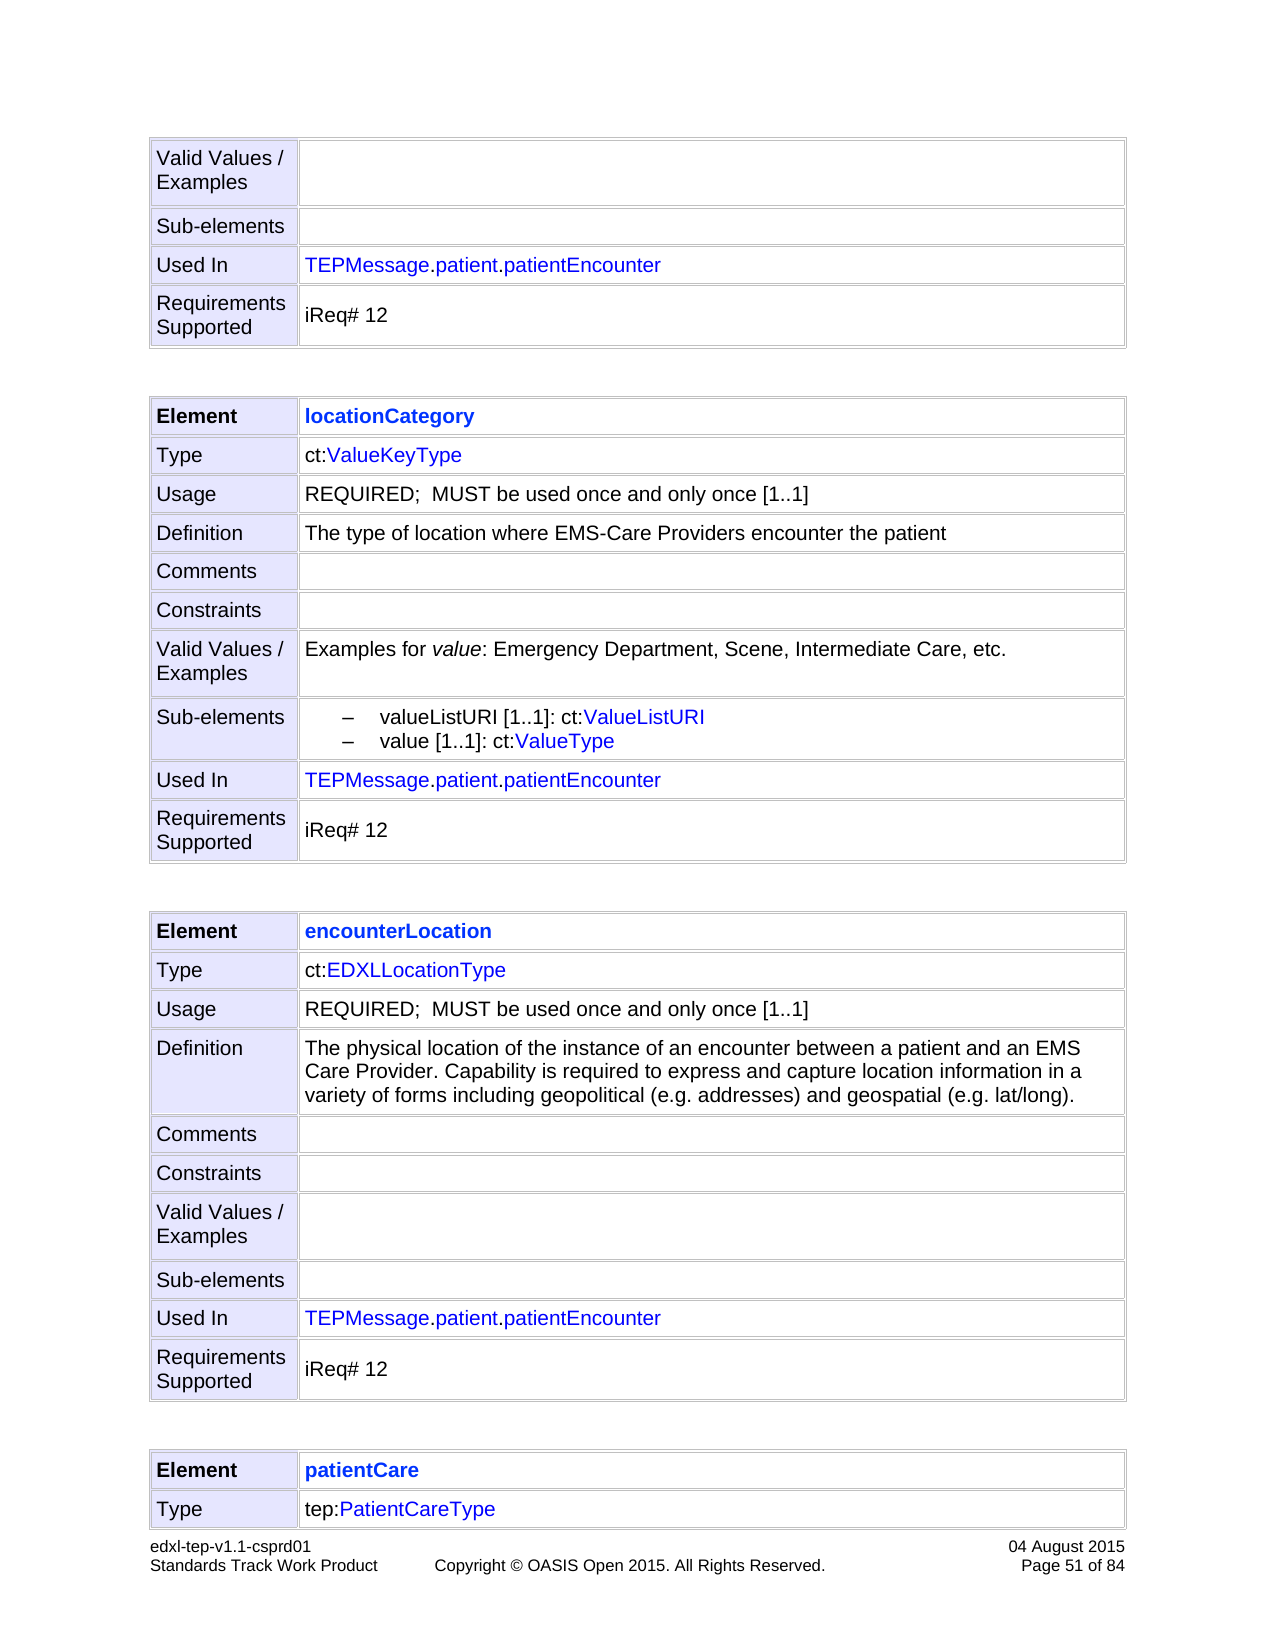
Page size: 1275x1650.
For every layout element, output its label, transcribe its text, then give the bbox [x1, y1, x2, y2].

table_cell valueListURI [1..1]: ct:ValueListURI value [1..1]: ct:ValueType [300, 699, 1124, 759]
table_cell [300, 209, 1124, 244]
table_cell REQUIRED; MUST be used once and only once [1..1] [300, 991, 1124, 1027]
table_cell Used In [152, 247, 297, 283]
table_cell tep:PatientCareType [300, 1491, 1124, 1527]
table_cell Sub-elements [152, 699, 297, 759]
table_cell [300, 1262, 1124, 1298]
table_header encounterLocation [300, 914, 1124, 949]
table_cell Valid Values / Examples [152, 1194, 297, 1259]
table_cell The type of location where EMS-Care Providers encounter the patient [300, 515, 1124, 551]
table_cell Type [152, 953, 297, 988]
table_cell [300, 554, 1124, 589]
table_cell Comments [152, 554, 297, 589]
table_cell Valid Values / Examples [152, 141, 297, 205]
table_header patientCare [300, 1453, 1124, 1488]
table_cell ct:EDXLLocationType [300, 953, 1124, 988]
table_cell REQUIRED; MUST be used once and only once [1..1] [300, 476, 1124, 512]
table_cell Constraints [152, 593, 297, 628]
table_cell Sub-elements [152, 1262, 297, 1298]
table_header Element [152, 399, 297, 434]
table_cell Used In [152, 1301, 297, 1336]
table_cell Used In [152, 762, 297, 798]
table_cell Requirements Supported [152, 286, 297, 345]
table_header locationCategory [300, 399, 1124, 434]
table_cell [300, 593, 1124, 628]
table_cell [300, 1194, 1124, 1259]
table_cell Type [152, 1491, 297, 1527]
table_cell [300, 1117, 1124, 1152]
table_cell ct:ValueKeyType [300, 438, 1124, 473]
table_cell iReq# 12 [300, 286, 1124, 345]
table_cell Comments [152, 1117, 297, 1152]
table_header Element [152, 914, 297, 949]
table_cell Requirements Supported [152, 801, 297, 860]
table_cell Definition [152, 515, 297, 551]
table_cell [300, 141, 1124, 205]
table_cell Examples for value: Emergency Department, Scene, Intermediate Care, etc. [300, 631, 1124, 696]
table_header Element [152, 1453, 297, 1488]
table_cell Usage [152, 476, 297, 512]
table_cell Valid Values / Examples [152, 631, 297, 696]
table_cell iReq# 12 [300, 801, 1124, 860]
table_cell Requirements Supported [152, 1340, 297, 1399]
table_cell Sub-elements [152, 209, 297, 244]
table_cell Constraints [152, 1156, 297, 1191]
table_cell TEPMessage.patient.patientEncounter [300, 247, 1124, 283]
table_cell Type [152, 438, 297, 473]
table_cell Definition [152, 1030, 297, 1113]
table_cell The physical location of the instance of an encounter between a patient and an EMS Care Provider. Capability is required to express and capture location information in a variety of forms including geopolitical (e.g. addresses) and geospatial (e.g. lat/long). [300, 1030, 1124, 1113]
table_cell TEPMessage.patient.patientEncounter [300, 762, 1124, 798]
table_cell TEPMessage.patient.patientEncounter [300, 1301, 1124, 1336]
table_cell [300, 1156, 1124, 1191]
table_cell iReq# 12 [300, 1340, 1124, 1399]
table_cell Usage [152, 991, 297, 1027]
